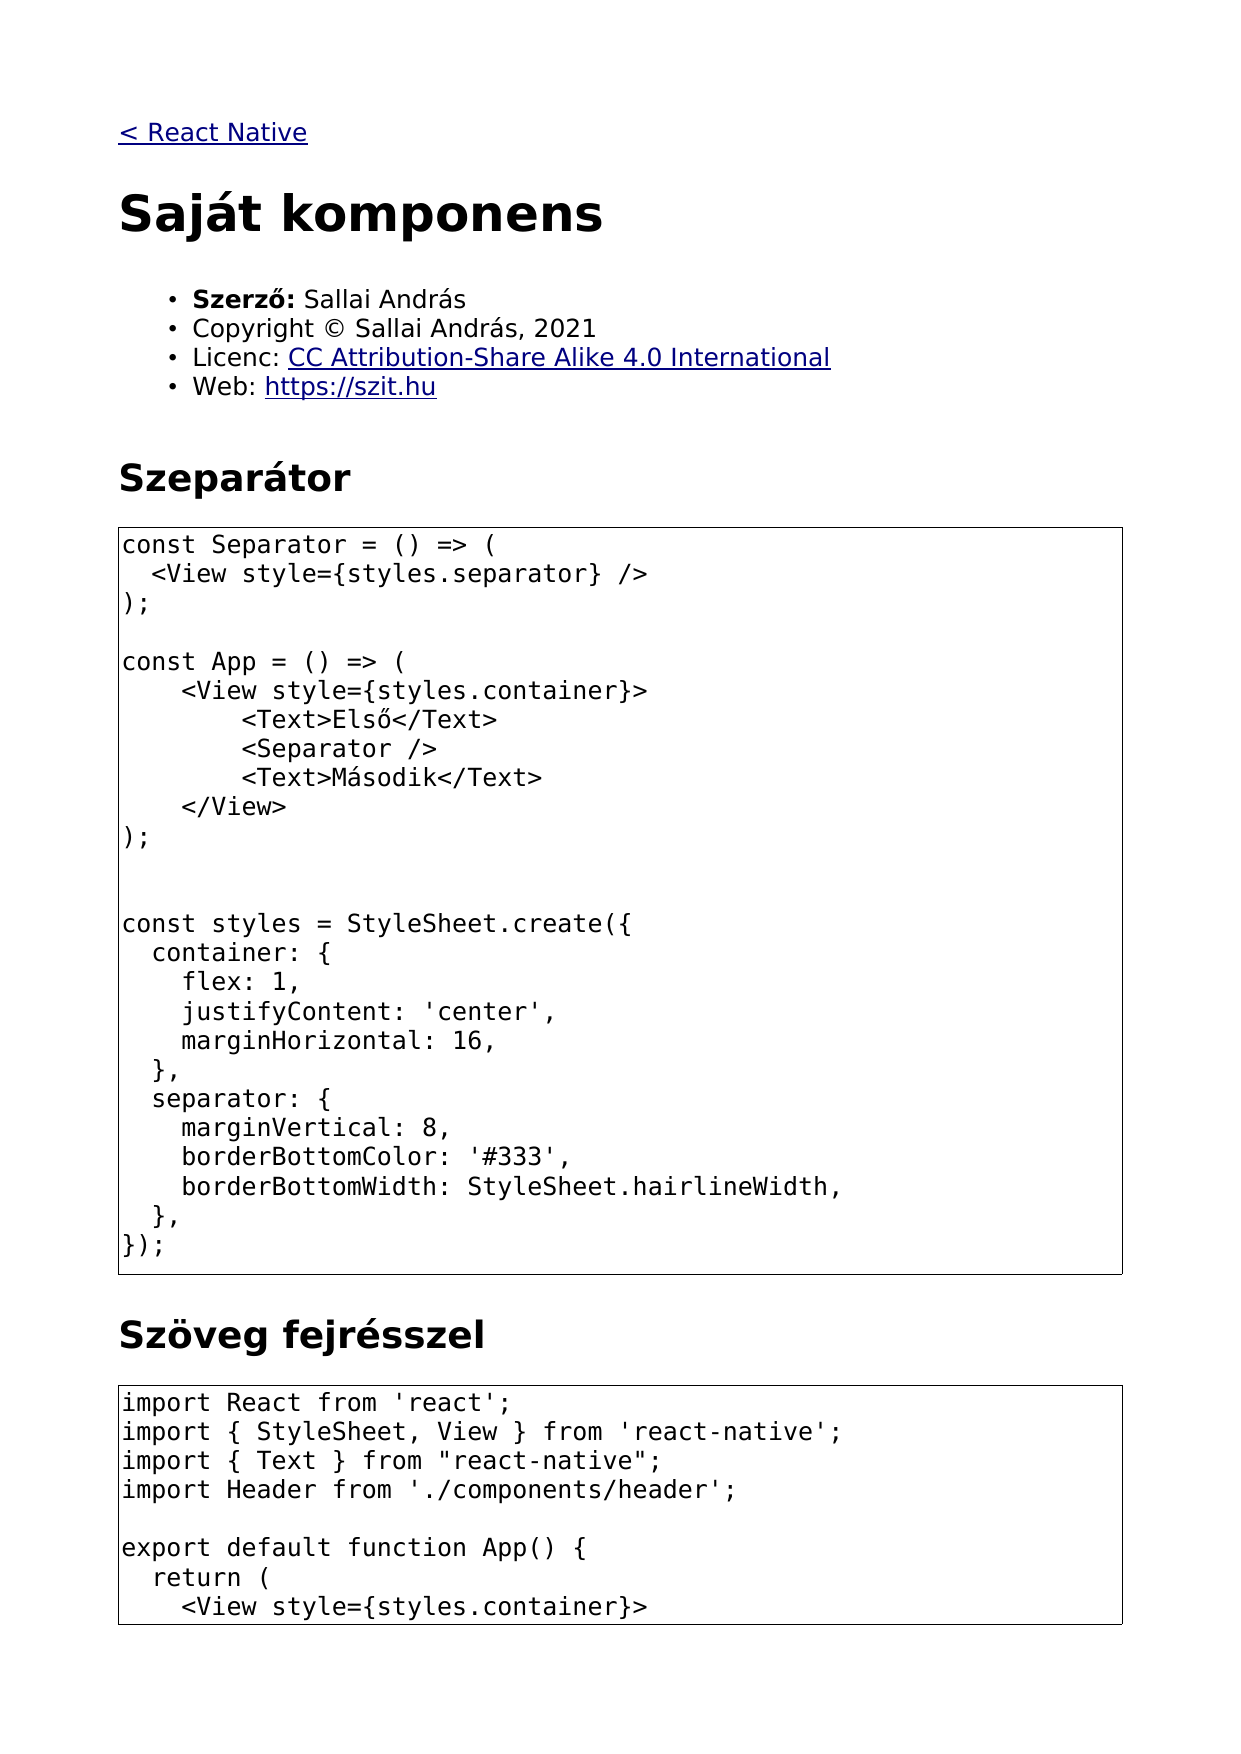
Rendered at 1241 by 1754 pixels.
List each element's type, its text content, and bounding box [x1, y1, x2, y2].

table_header const Separator = () => ( <View style={styles.separator} /> ); const App = () => ( <View style={styles.container}> <Text>Első</Text> <Separator /> <Text>Második</Text> </View> ); const styles = StyleSheet.create({ container: { flex: 1, justifyContent: 'center', marginHorizontal: 16, }, separator: { marginVertical: 8, borderBottomColor: '#333', borderBottomWidth: StyleSheet.hairlineWidth, }, }); [119, 528, 1122, 1274]
text < React Native [118, 118, 1122, 147]
subtitle Saját komponens [118, 185, 1122, 243]
table_header import React from 'react'; import { StyleSheet, View } from 'react-native'; import { Text } from "react-native"; import Header from './components/header'; export default function App() { return ( <View style={styles.container}> [119, 1386, 1122, 1624]
subtitle Szeparátor [118, 456, 1122, 500]
list Copyright © Sallai András, 2021 [177, 314, 1122, 343]
list Szerző: Sallai András [177, 285, 1122, 314]
list Web: https://szit.hu [177, 372, 1122, 402]
subtitle Szöveg fejrésszel [118, 1314, 1122, 1357]
list Licenc: CC Attribution-Share Alike 4.0 International [177, 343, 1122, 372]
